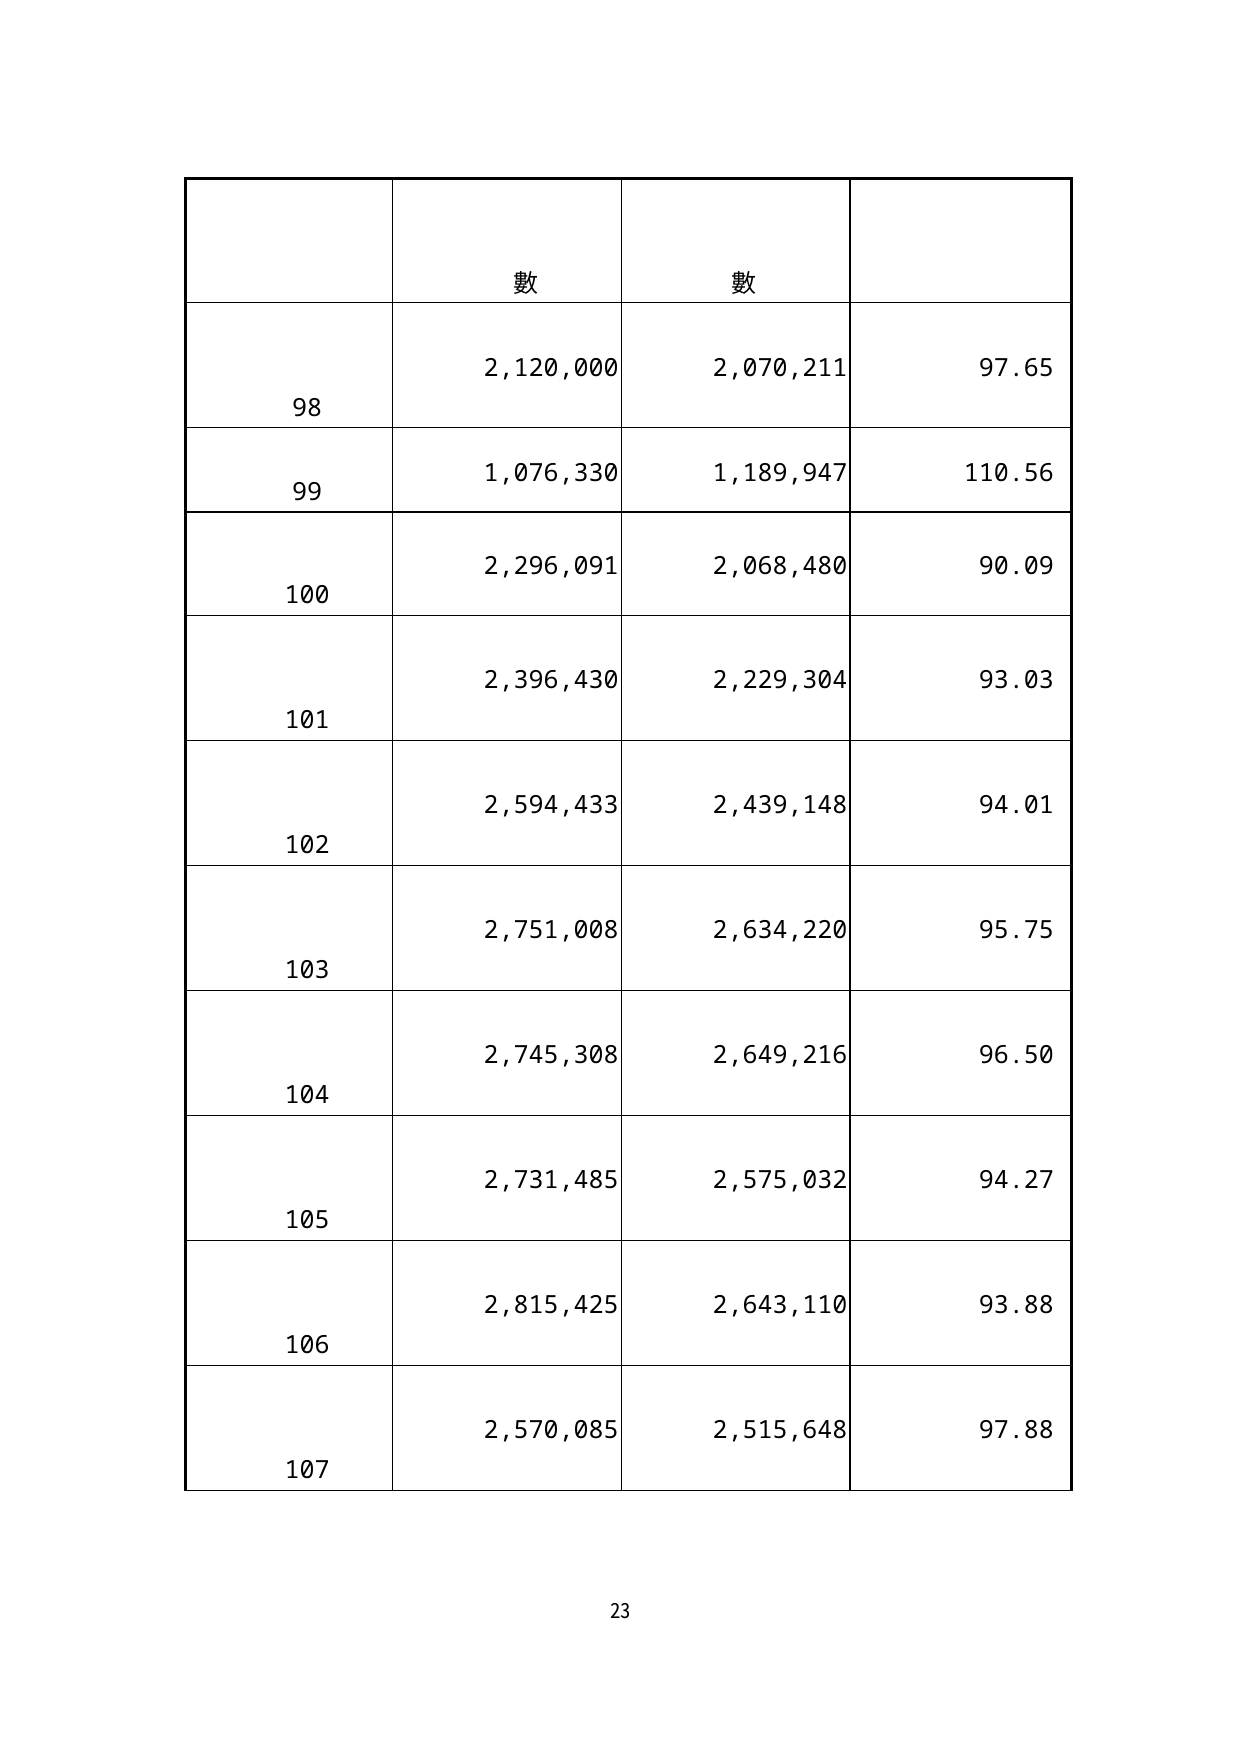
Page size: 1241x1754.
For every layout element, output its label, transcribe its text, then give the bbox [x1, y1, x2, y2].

table_cell 2,751,008 [393, 866, 621, 990]
table_header 數 [393, 180, 621, 302]
table_cell 100 [187, 513, 392, 615]
table_cell 2,229,304 [622, 616, 849, 740]
table_cell 2,649,216 [622, 991, 849, 1115]
table_cell 104 [187, 991, 392, 1115]
table_cell 97.88 [851, 1366, 1070, 1490]
table_cell 94.27 [851, 1116, 1070, 1240]
table_cell 2,594,433 [393, 741, 621, 865]
table_cell 2,745,308 [393, 991, 621, 1115]
table_cell 2,396,430 [393, 616, 621, 740]
table_cell 97.65 [851, 303, 1070, 427]
table_cell 98 [187, 303, 392, 427]
table_cell 90.09 [851, 513, 1070, 615]
table_cell 1,076,330 [393, 428, 621, 511]
table_header [851, 180, 1070, 302]
table_cell 2,515,648 [622, 1366, 849, 1490]
table_cell 105 [187, 1116, 392, 1240]
table_cell 2,068,480 [622, 513, 849, 615]
table_cell 106 [187, 1241, 392, 1365]
table_cell 96.50 [851, 991, 1070, 1115]
table_cell 2,815,425 [393, 1241, 621, 1365]
table_cell 93.88 [851, 1241, 1070, 1365]
table_cell 101 [187, 616, 392, 740]
table_cell 1,189,947 [622, 428, 849, 511]
table_cell 2,120,000 [393, 303, 621, 427]
table_cell 110.56 [851, 428, 1070, 511]
table_cell 103 [187, 866, 392, 990]
table_cell 2,643,110 [622, 1241, 849, 1365]
table_cell 102 [187, 741, 392, 865]
table_cell 2,439,148 [622, 741, 849, 865]
table_cell 93.03 [851, 616, 1070, 740]
table_cell 2,296,091 [393, 513, 621, 615]
table_cell 2,070,211 [622, 303, 849, 427]
table_cell 94.01 [851, 741, 1070, 865]
table_cell 99 [187, 428, 392, 511]
table_cell 95.75 [851, 866, 1070, 990]
table_cell 2,634,220 [622, 866, 849, 990]
table_cell 2,575,032 [622, 1116, 849, 1240]
table_cell 107 [187, 1366, 392, 1490]
table_header 數 [622, 180, 849, 302]
table_cell 2,731,485 [393, 1116, 621, 1240]
table_header [187, 180, 392, 302]
table_cell 2,570,085 [393, 1366, 621, 1490]
